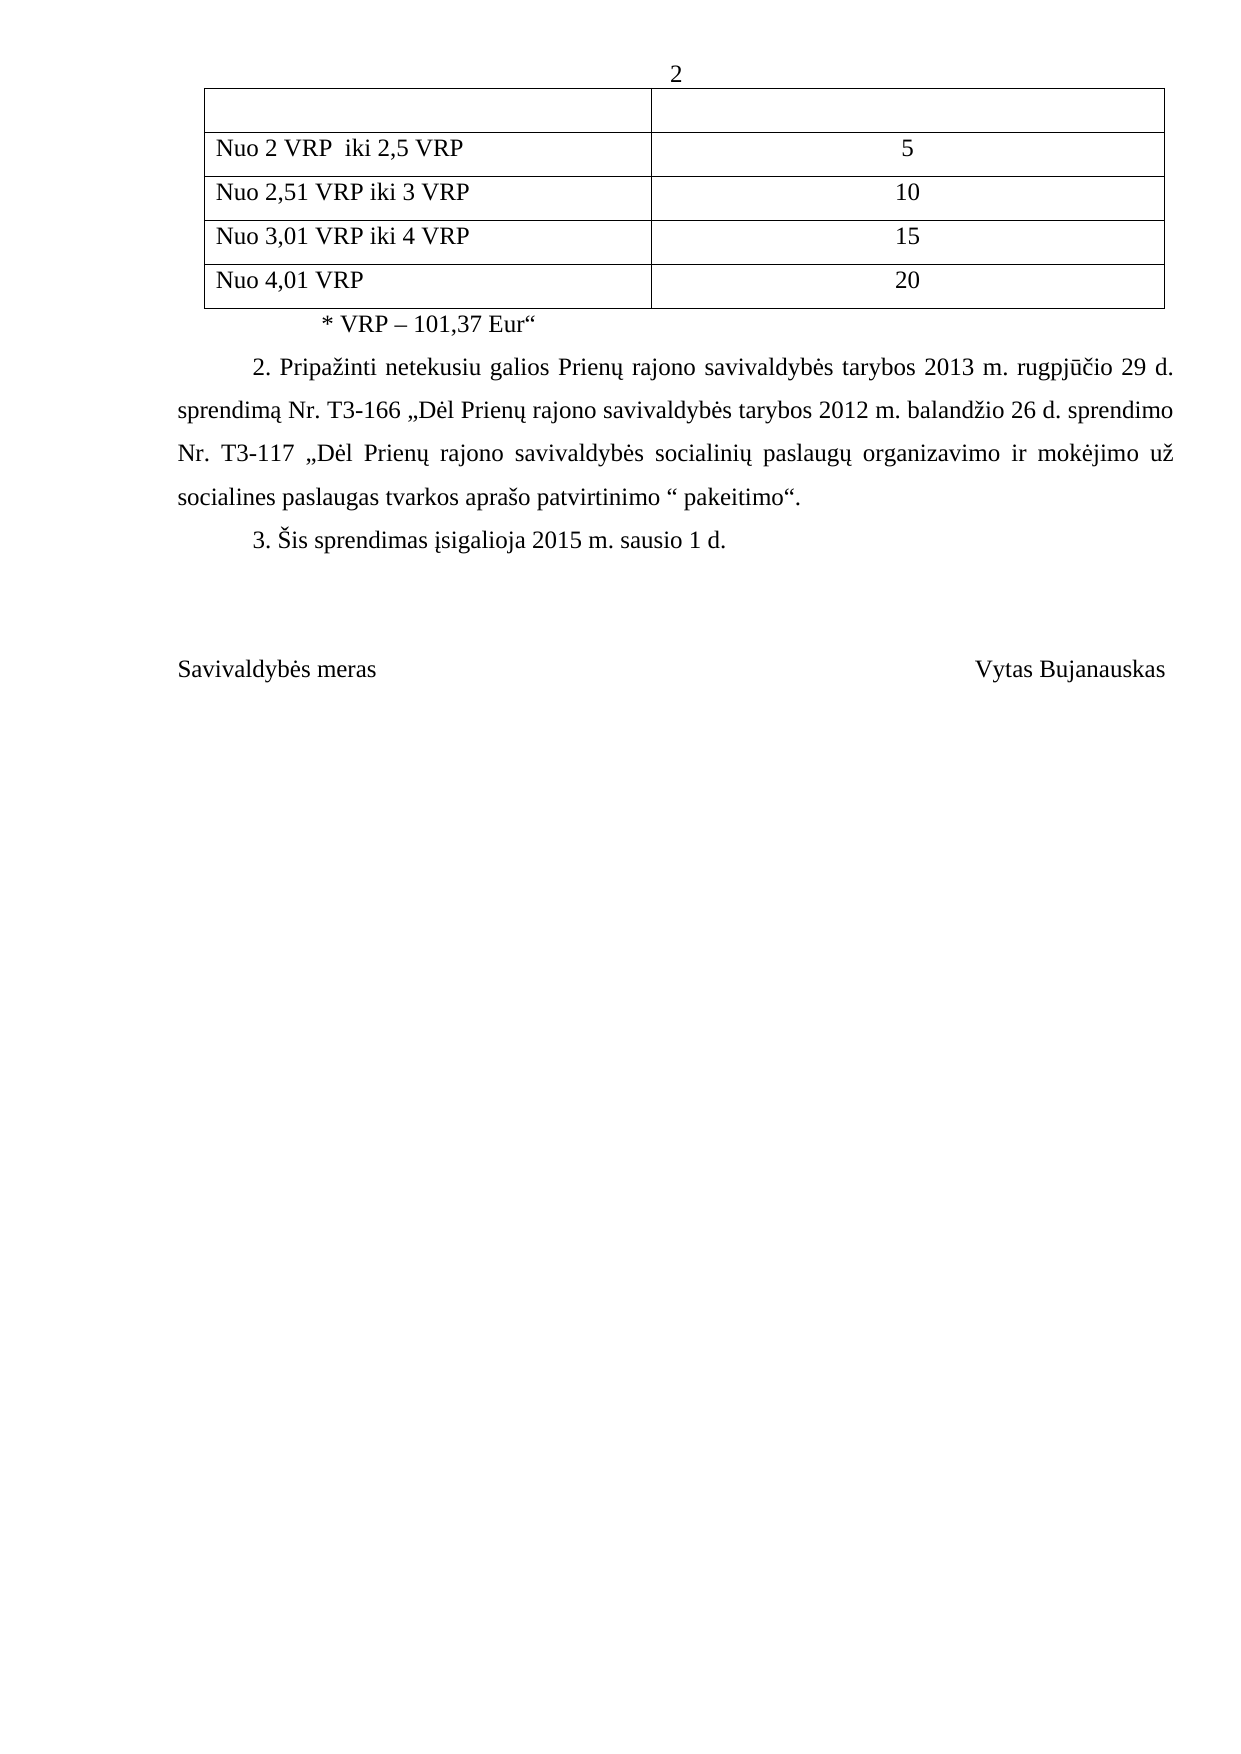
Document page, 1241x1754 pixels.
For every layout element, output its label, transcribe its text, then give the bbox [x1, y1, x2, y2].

text 3. Šis sprendimas įsigalioja 2015 m. sausio 1 d. [177, 525, 1175, 553]
table_cell Nuo 2 VRP iki 2,5 VRP [205, 133, 651, 176]
text 2. Pripažinti netekusiu galios Prienų rajono savivaldybės tarybos 2013 m. rugpjūčio 29 d. sprendimą Nr. T3-166 „Dėl Prienų rajono savivaldybės tarybos 2012 m. balandžio 26 d. sprendimo Nr. T3-117 „Dėl Prienų rajono savivaldybės socialinių paslaugų organizavimo ir mokėjimo už socialines paslaugas tvarkos aprašo patvirtinimo “ pakeitimo“. [177, 352, 1175, 510]
table_cell Nuo 4,01 VRP [205, 265, 651, 308]
table_cell [652, 89, 1164, 132]
table_cell [205, 89, 651, 132]
table_cell 5 [652, 133, 1164, 176]
table_cell 15 [652, 221, 1164, 264]
text Savivaldybės meras Vytas Bujanauskas [177, 654, 1175, 683]
table_cell 10 [652, 177, 1164, 220]
table_cell 20 [652, 265, 1164, 308]
table_cell Nuo 3,01 VRP iki 4 VRP [205, 221, 651, 264]
text * VRP – 101,37 Eur“ [177, 309, 1175, 338]
table_cell Nuo 2,51 VRP iki 3 VRP [205, 177, 651, 220]
